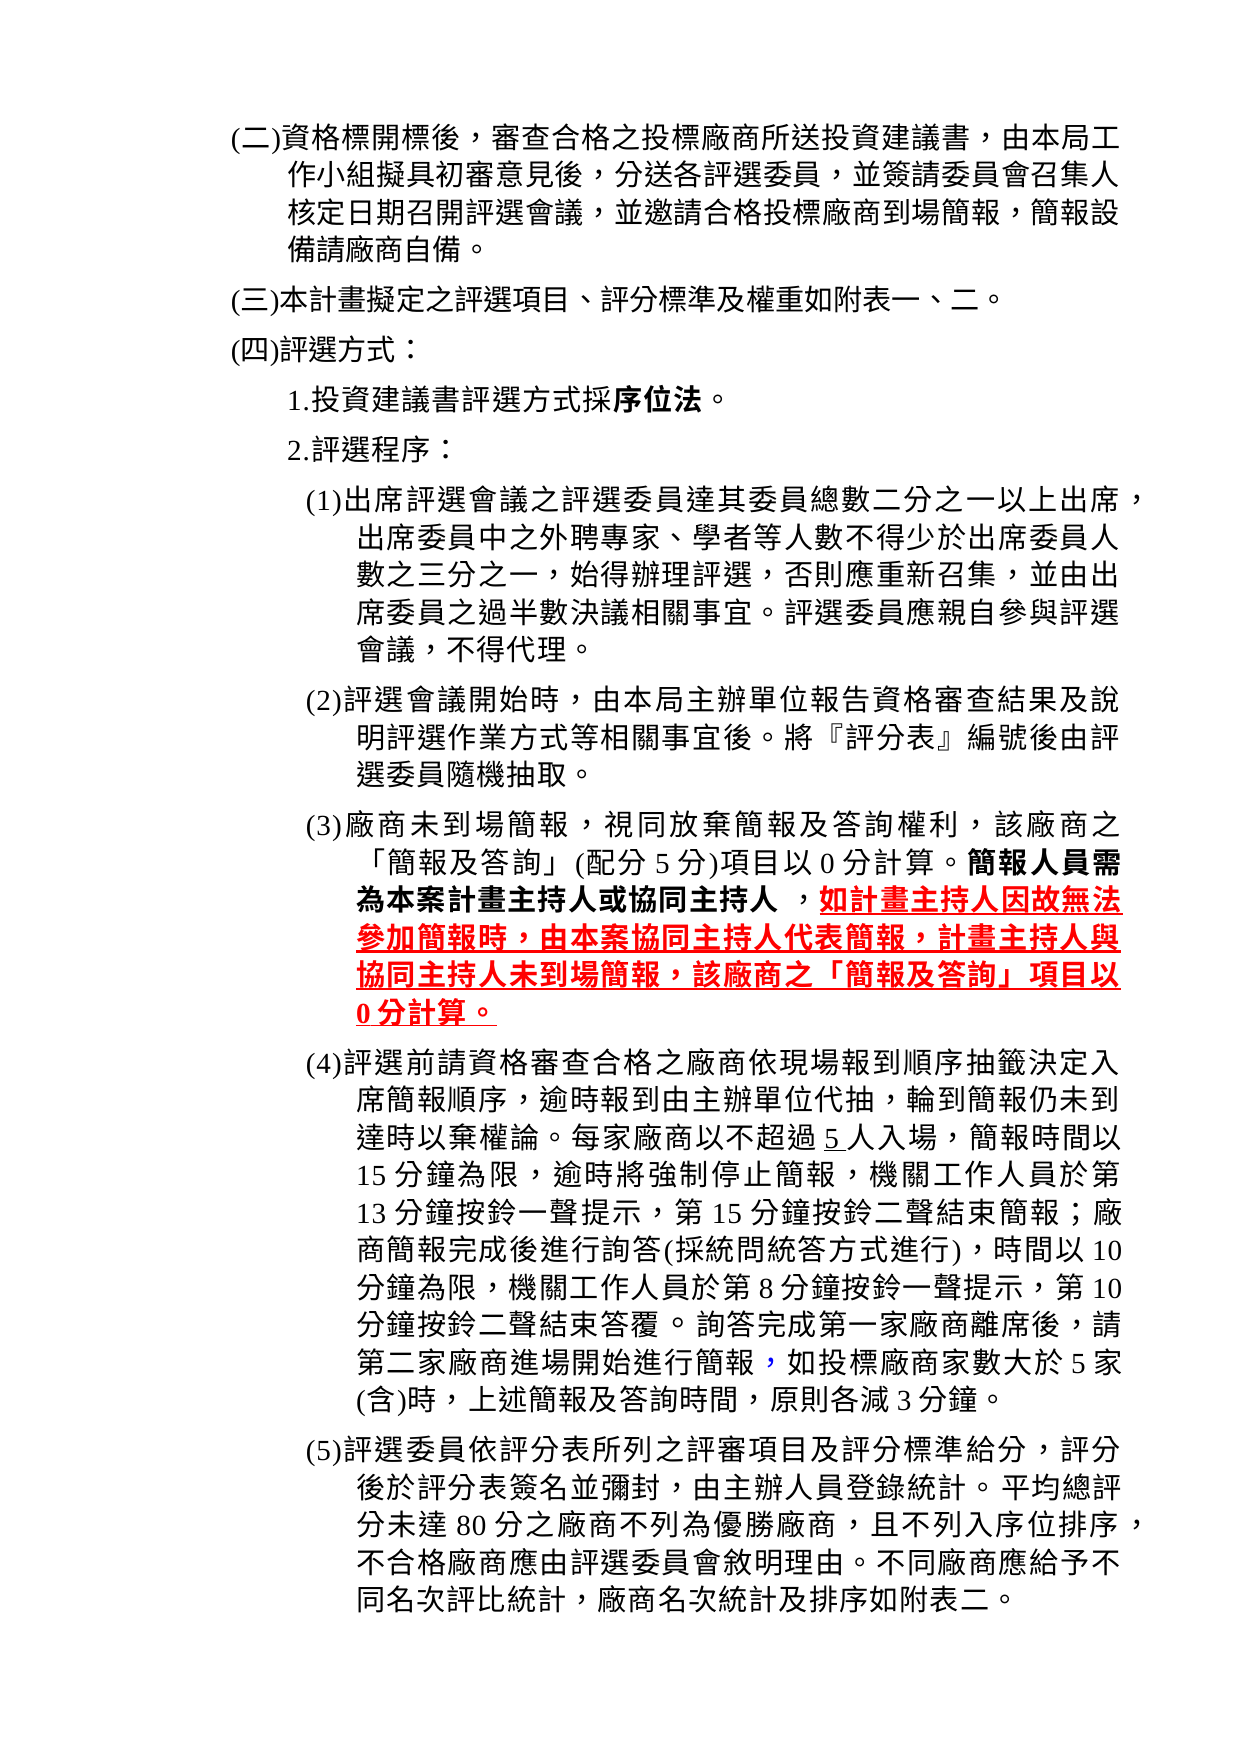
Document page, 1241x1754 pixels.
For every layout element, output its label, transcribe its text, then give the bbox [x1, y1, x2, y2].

text 2.評選程序： [287, 431, 1122, 468]
text (1)出席評選會議之評選委員達其委員總數二分之一以上出席，出席委員中之外聘專家、學者等人數不得少於出席委員人數之三分之一，始得辦理評選，否則應重新召集，並由出席委員之過半數決議相關事宜。評選委員應親自參與評選會議，不得代理。 [306, 481, 1122, 668]
text (5)評選委員依評分表所列之評審項目及評分標準給分，評分後於評分表簽名並彌封，由主辦人員登錄統計。平均總評分未達80分之廠商不列為優勝廠商，且不列入序位排序，不合格廠商應由評選委員會敘明理由。不同廠商應給予不同名次評比統計，廠商名次統計及排序如附表二。 [306, 1431, 1122, 1618]
text (二)資格標開標後，審查合格之投標廠商所送投資建議書，由本局工作小組擬具初審意見後，分送各評選委員，並簽請委員會召集人核定日期召開評選會議，並邀請合格投標廠商到場簡報，簡報設備請廠商自備。 [231, 118, 1122, 268]
text (4)評選前請資格審查合格之廠商依現場報到順序抽籤決定入席簡報順序，逾時報到由主辦單位代抽，輪到簡報仍未到達時以棄權論。每家廠商以不超過5人入場，簡報時間以15分鐘為限，逾時將強制停止簡報，機關工作人員於第13分鐘按鈴一聲提示，第15分鐘按鈴二聲結束簡報；廠商簡報完成後進行詢答(採統問統答方式進行)，時間以10分鐘為限，機關工作人員於第8分鐘按鈴一聲提示，第10分鐘按鈴二聲結束答覆。詢答完成第一家廠商離席後，請第二家廠商進場開始進行簡報，如投標廠商家數大於5家(含)時，上述簡報及答詢時間，原則各減3分鐘。 [306, 1043, 1122, 1418]
text (四)評選方式： [231, 331, 1122, 368]
text (3)廠商未到場簡報，視同放棄簡報及答詢權利，該廠商之「簡報及答詢」(配分5分)項目以0分計算。簡報人員需為本案計畫主持人或協同主持人 ，如計畫主持人因故無法參加簡報時，由本案協同主持人代表簡報，計畫主持人與協同主持人未到場簡報，該廠商之「簡報及答詢」項目以0分計算。 [306, 806, 1122, 1031]
text (三)本計畫擬定之評選項目、評分標準及權重如附表一、二。 [231, 281, 1122, 318]
text 1.投資建議書評選方式採序位法。 [287, 381, 1122, 418]
text (2)評選會議開始時，由本局主辦單位報告資格審查結果及說明評選作業方式等相關事宜後。將『評分表』編號後由評選委員隨機抽取。 [306, 681, 1122, 793]
